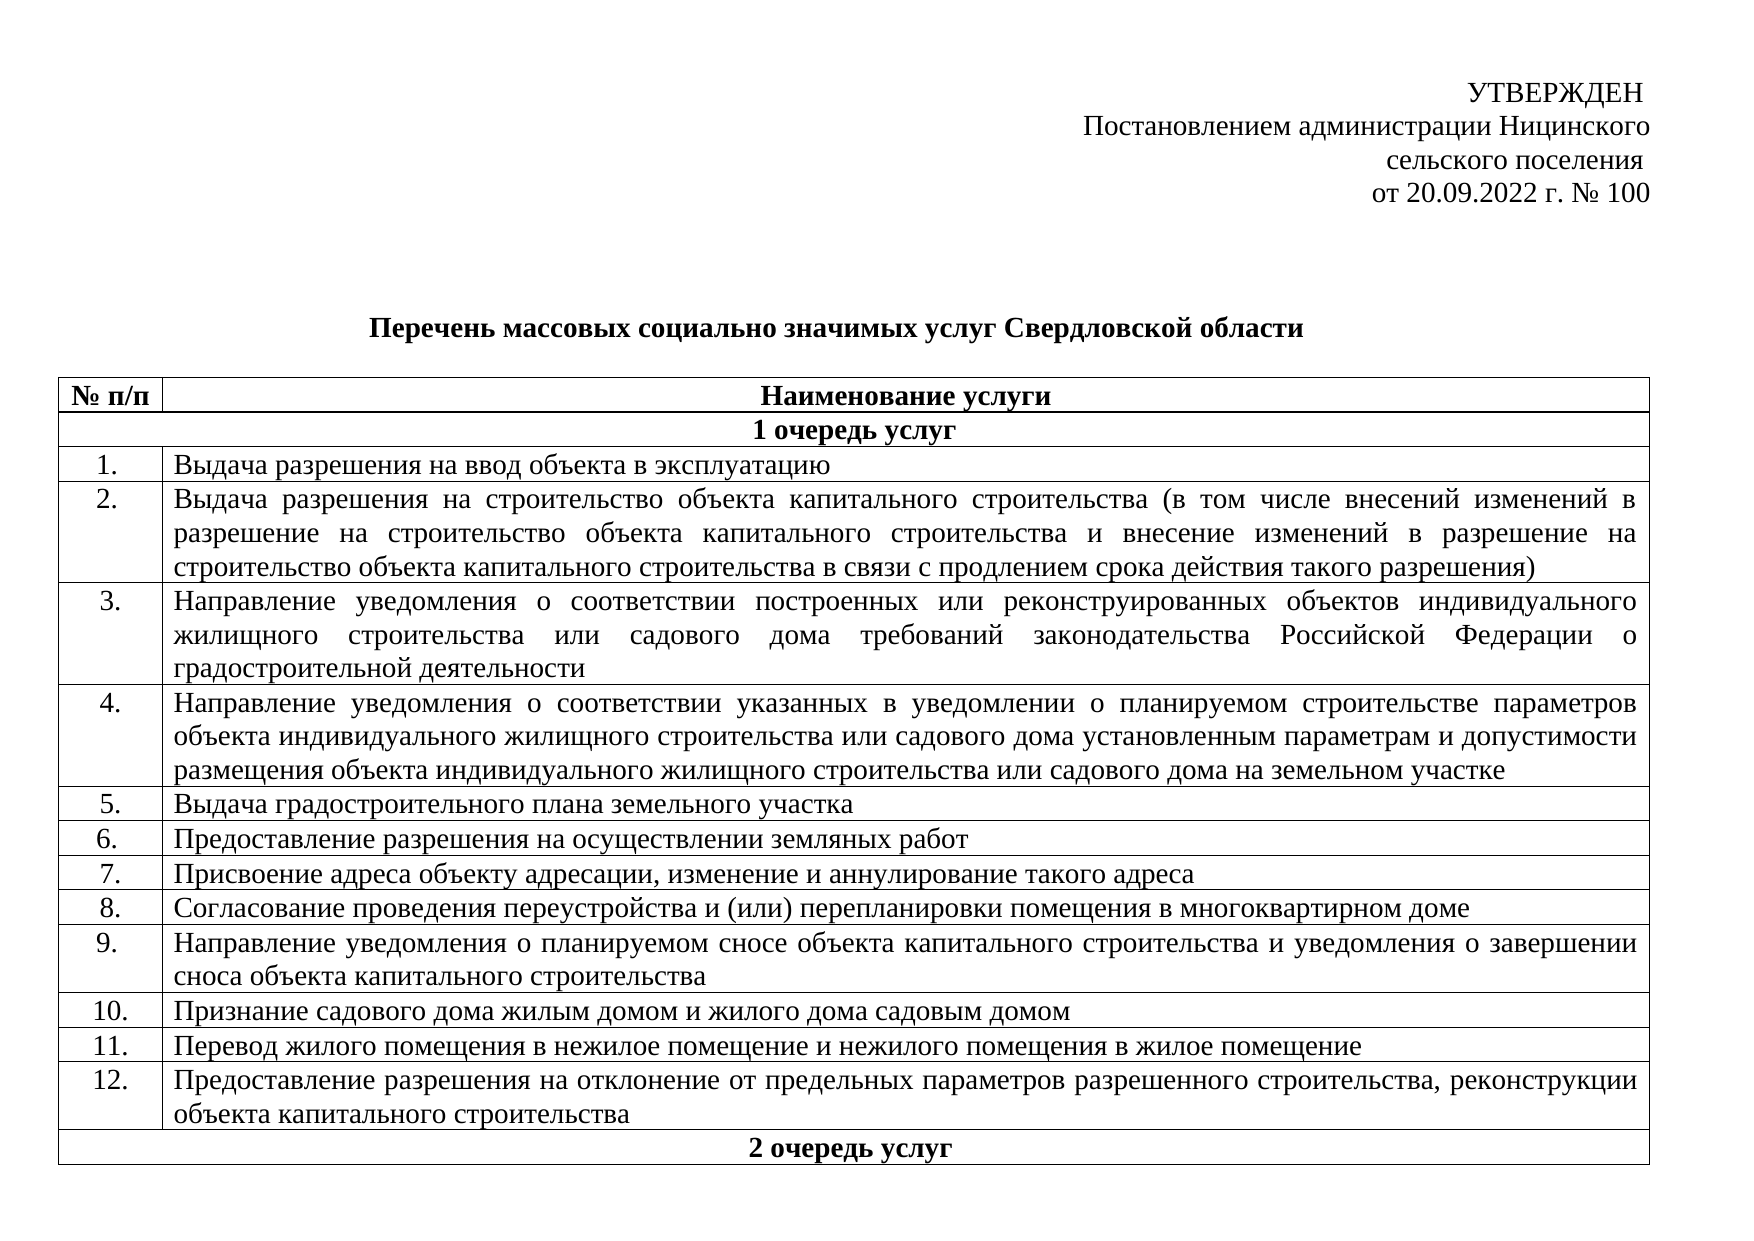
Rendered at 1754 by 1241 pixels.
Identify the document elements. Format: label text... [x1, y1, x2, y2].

table_cell 12. [59, 1062, 162, 1129]
table_cell Выдача разрешения на строительство объекта капитального строительства (в том числе внесений изменений в разрешение на строительство объекта капитального строительства и внесение изменений в разрешение на строительство объекта капитального строительства в связи с продлением срока действия такого разрешения) [163, 482, 1649, 582]
table_cell 4. [59, 685, 162, 786]
table_cell Предоставление разрешения на осуществлении земляных работ [163, 821, 1649, 855]
table_cell 5. [59, 787, 162, 820]
table_cell 10. [59, 993, 162, 1027]
table_cell 2 очередь услуг [59, 1130, 1649, 1164]
table_cell 1 очередь услуг [59, 413, 1649, 446]
table_cell 2. [59, 482, 162, 582]
table_cell 1. [59, 447, 162, 481]
text сельского поселения [29, 142, 1651, 176]
table_cell Направление уведомления о планируемом сносе объекта капитального строительства и уведомления о завершении сноса объекта капитального строительства [163, 925, 1649, 992]
table_cell 9. [59, 925, 162, 992]
table_cell 8. [59, 890, 162, 924]
text Перечень массовых социально значимых услуг Свердловской области [29, 310, 1651, 343]
table_cell 3. [59, 583, 162, 684]
table_cell Направление уведомления о соответствии построенных или реконструированных объектов индивидуального жилищного строительства или садового дома требований законодательства Российской Федерации о градостроительной деятельности [163, 583, 1649, 684]
table_cell 6. [59, 821, 162, 855]
table_header Наименование услуги [163, 378, 1649, 411]
table_cell Направление уведомления о соответствии указанных в уведомлении о планируемом строительстве параметров объекта индивидуального жилищного строительства или садового дома установленным параметрам и допустимости размещения объекта индивидуального жилищного строительства или садового дома на земельном участке [163, 685, 1649, 786]
table_cell Предоставление разрешения на отклонение от предельных параметров разрешенного строительства, реконструкции объекта капитального строительства [163, 1062, 1649, 1129]
text Постановлением администрации Ницинского [29, 108, 1651, 142]
text от 20.09.2022 г. № 100 [29, 176, 1651, 209]
table_cell 7. [59, 856, 162, 889]
table_cell Выдача разрешения на ввод объекта в эксплуатацию [163, 447, 1649, 481]
table_cell Признание садового дома жилым домом и жилого дома садовым домом [163, 993, 1649, 1027]
table_cell Перевод жилого помещения в нежилое помещение и нежилого помещения в жилое помещение [163, 1028, 1649, 1061]
text УТВЕРЖДЕН [29, 75, 1651, 108]
table_cell 11. [59, 1028, 162, 1061]
table_cell Присвоение адреса объекту адресации, изменение и аннулирование такого адреса [163, 856, 1649, 889]
table_cell Согласование проведения переустройства и (или) перепланировки помещения в многоквартирном доме [163, 890, 1649, 924]
table_cell Выдача градостроительного плана земельного участка [163, 787, 1649, 820]
table_header № п/п [59, 378, 162, 411]
